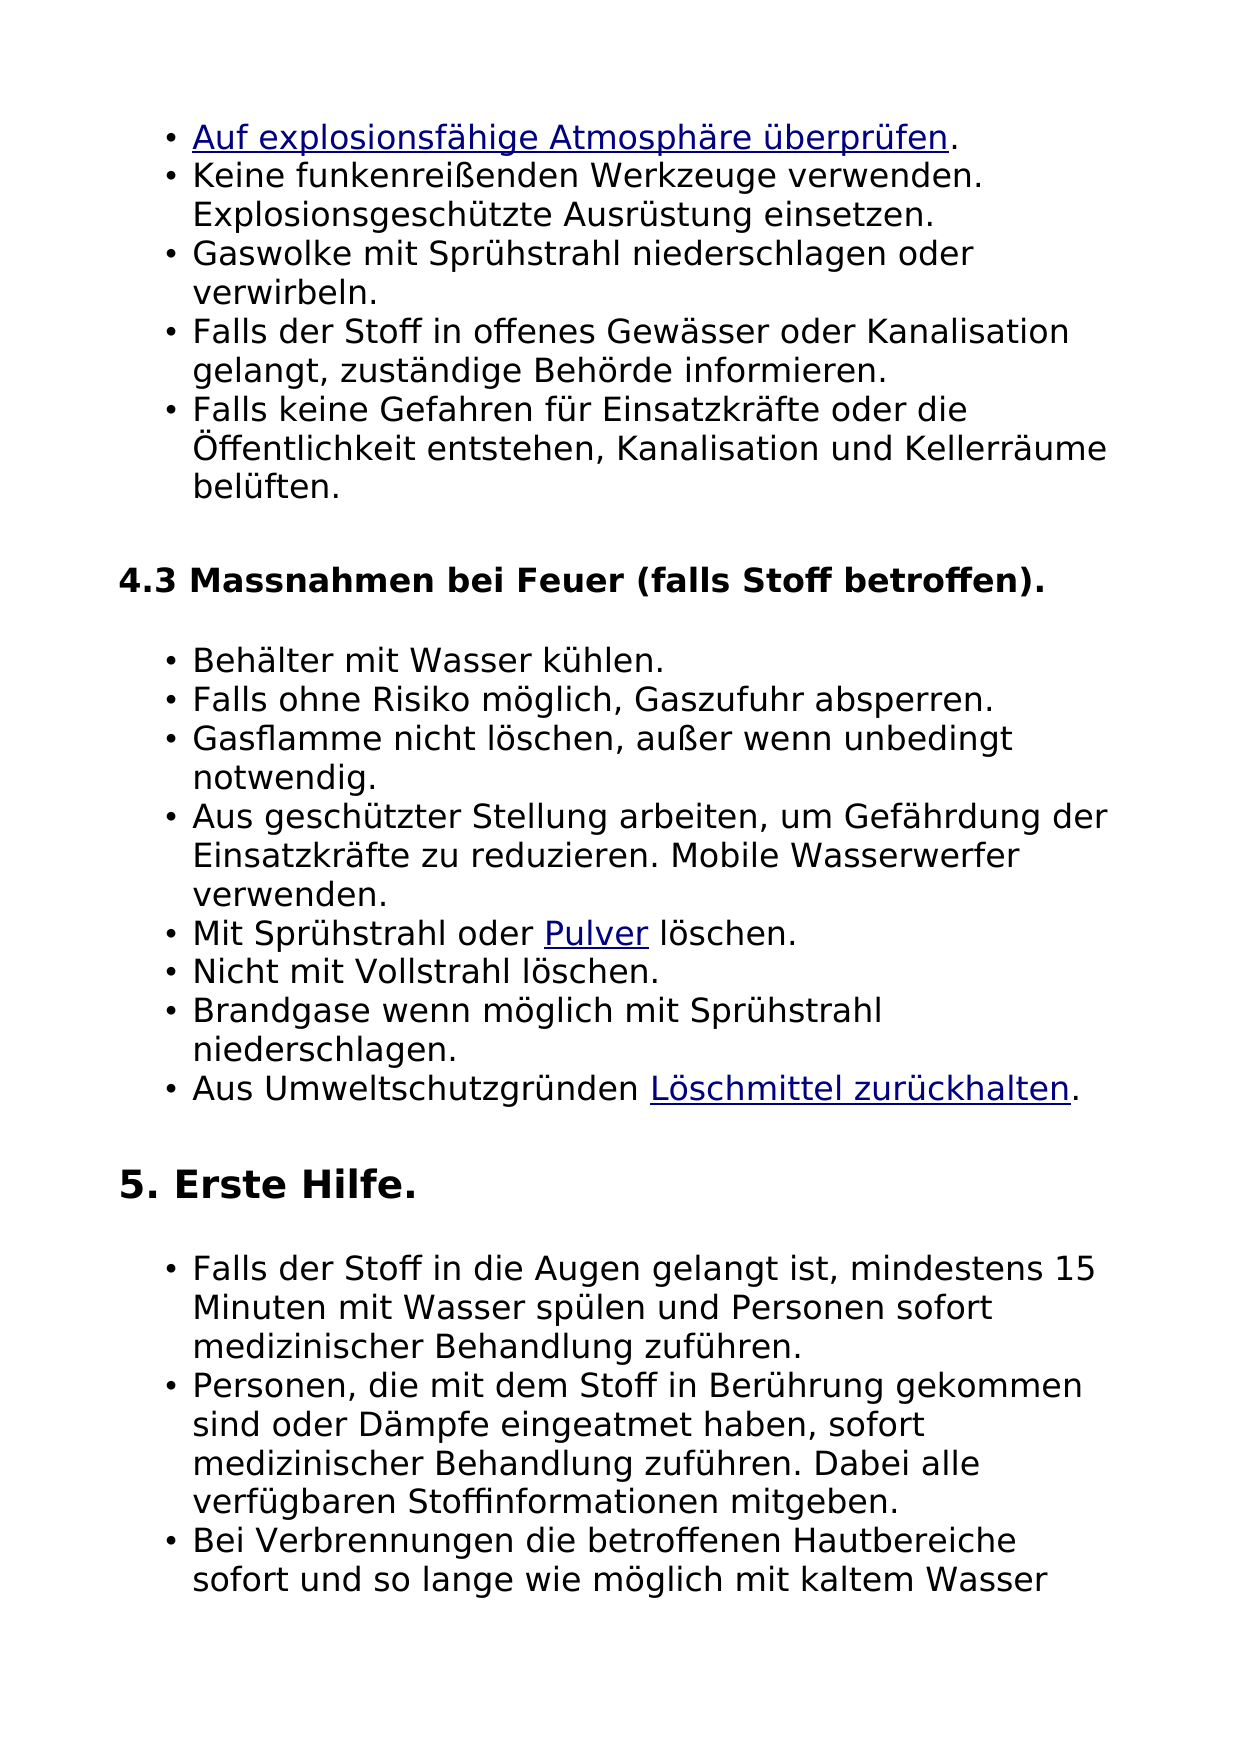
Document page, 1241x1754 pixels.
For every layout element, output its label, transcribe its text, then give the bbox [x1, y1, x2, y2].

list Mit Sprühstrahl oder Pulver löschen. [177, 914, 1122, 953]
list Gaswolke mit Sprühstrahl niederschlagen oder verwirbeln. [177, 235, 1122, 312]
list Falls der Stoff in die Augen gelangt ist, mindestens 15 Minuten mit Wasser spülen und Personen sofort medizinischer Behandlung zuführen. [177, 1250, 1122, 1366]
list Falls der Stoff in offenes Gewässer oder Kanalisation gelangt, zuständige Behörde informieren. [177, 312, 1122, 390]
list Personen, die mit dem Stoff in Berührung gekommen sind oder Dämpfe eingeatmet haben, sofort medizinischer Behandlung zuführen. Dabei alle verfügbaren Stoffinformationen mitgeben. [177, 1366, 1122, 1522]
list Aus Umweltschutzgründen Löschmittel zurückhalten. [177, 1069, 1122, 1108]
list Keine funkenreißenden Werkzeuge verwenden. Explosionsgeschützte Ausrüstung einsetzen. [177, 157, 1122, 235]
list Brandgase wenn möglich mit Sprühstrahl niederschlagen. [177, 992, 1122, 1069]
list Gasflamme nicht löschen, außer wenn unbedingt notwendig. [177, 720, 1122, 797]
list Behälter mit Wasser kühlen. [177, 642, 1122, 681]
list Aus geschützter Stellung arbeiten, um Gefährdung der Einsatzkräfte zu reduzieren. Mobile Wasserwerfer verwenden. [177, 797, 1122, 914]
list Auf explosionsfähige Atmosphäre überprüfen. [177, 118, 1122, 157]
list Falls keine Gefahren für Einsatzkräfte oder die Öffentlichkeit entstehen, Kanalisation und Kellerräume belüften. [177, 390, 1122, 507]
list Falls ohne Risiko möglich, Gaszufuhr absperren. [177, 681, 1122, 720]
list Bei Verbrennungen die betroffenen Hautbereiche sofort und so lange wie möglich mit kaltem Wasser [177, 1522, 1122, 1599]
subtitle 4.3 Massnahmen bei Feuer (falls Stoff betroffen). [118, 561, 1122, 600]
list Nicht mit Vollstrahl löschen. [177, 953, 1122, 992]
subtitle 5. Erste Hilfe. [118, 1163, 1122, 1208]
